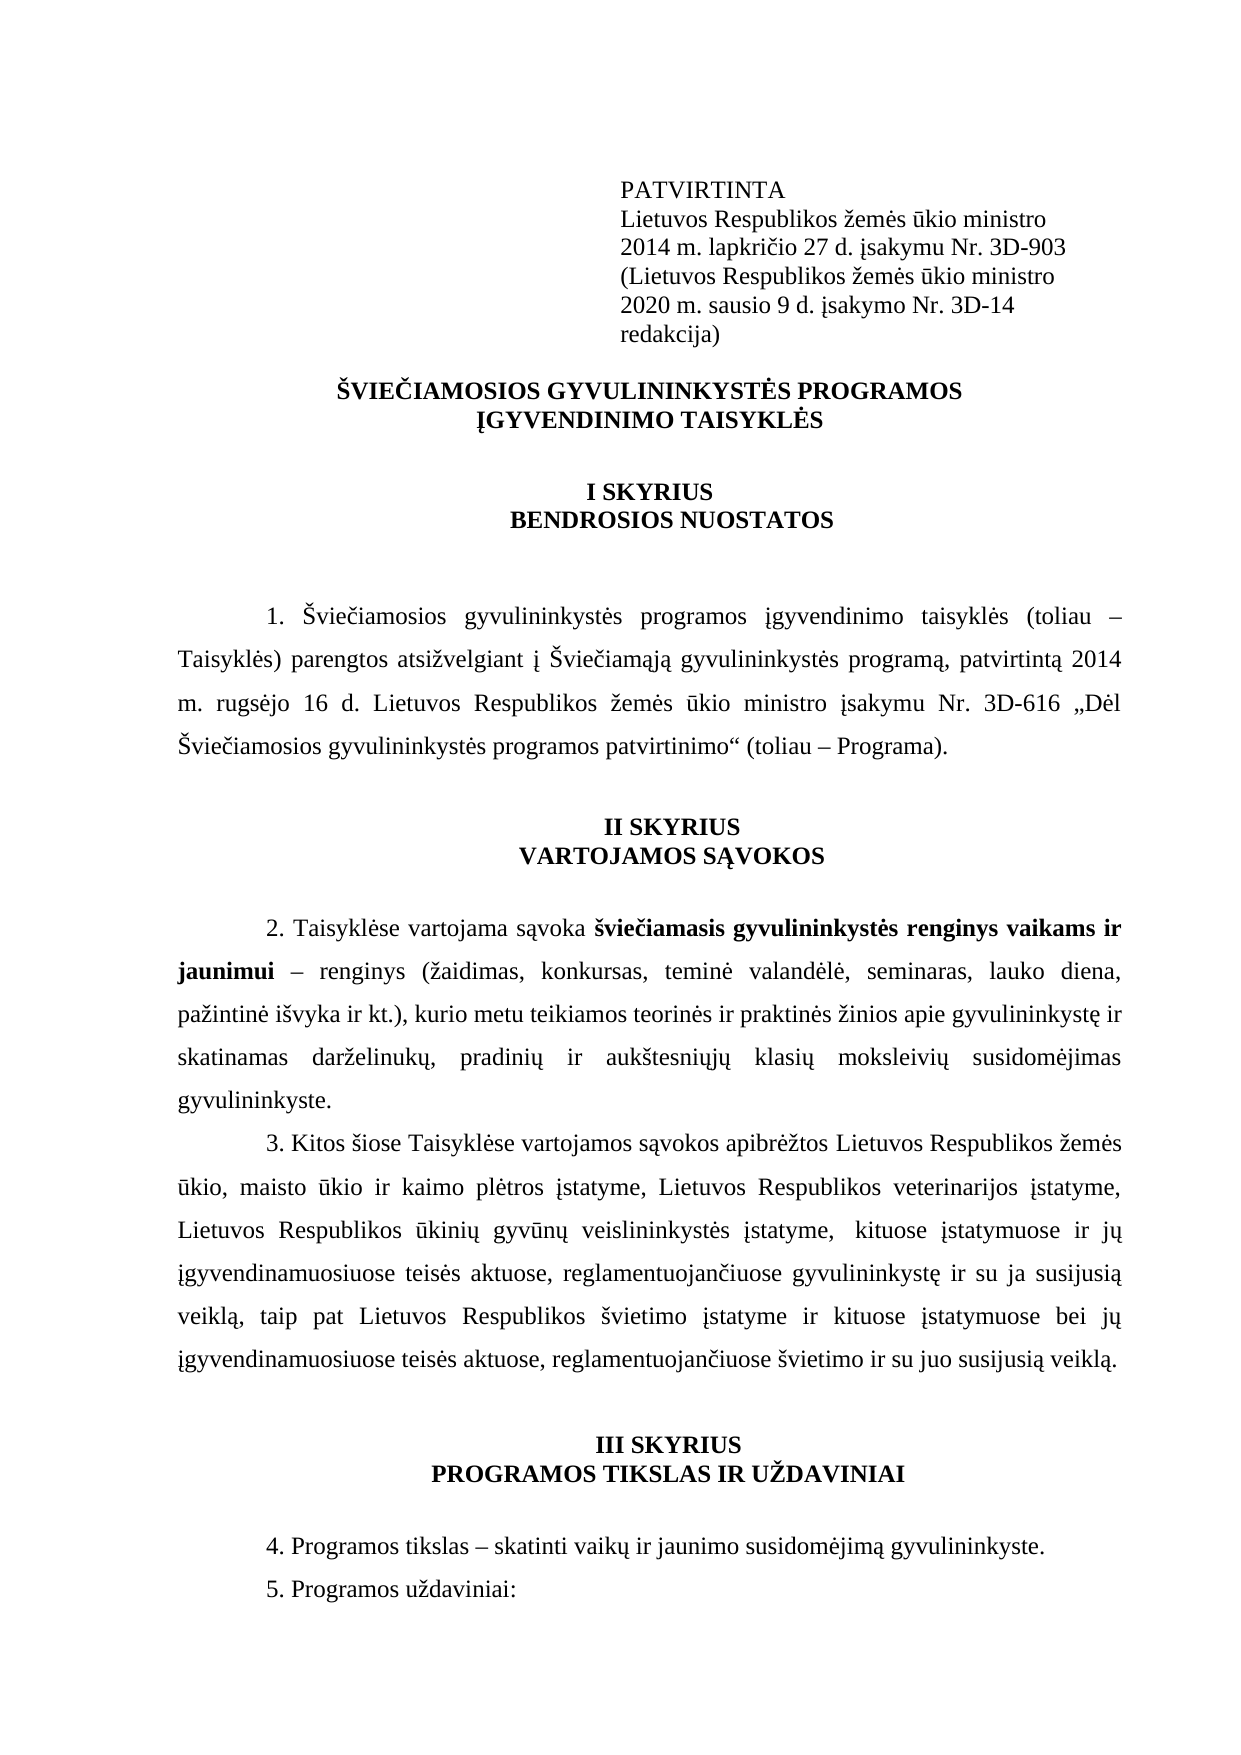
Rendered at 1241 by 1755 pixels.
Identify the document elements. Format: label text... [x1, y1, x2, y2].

text redakcija) [620, 319, 1122, 347]
text įgyvendinimo TAISYKLĖS [177, 405, 1122, 434]
text 1. Šviečiamosios gyvulininkystės programos įgyvendinimo taisyklės (toliau – Taisyklės) parengtos atsižvelgiant į Šviečiamąją gyvulininkystės programą, patvirtintą 2014 m. rugsėjo 16 d. Lietuvos Respublikos žemės ūkio ministro įsakymu Nr. 3D-616 „Dėl Šviečiamosios gyvulininkystės programos patvirtinimo“ (toliau – Programa). [177, 601, 1122, 759]
text bendrosios nuostatos [222, 506, 1122, 534]
text VARTOJAMOS SĄVOKOS [222, 841, 1122, 870]
text 2020 m. sausio 9 d. įsakymo Nr. 3D-14 [620, 290, 1122, 319]
text PROGRAMOS TIKSLAS IR UŽDAVINIAI [215, 1459, 1122, 1488]
text 2014 m. lapkričio 27 d. įsakymu Nr. 3D-903 [620, 232, 1122, 261]
text PATVIRTINTA [620, 175, 1152, 204]
text ŠviečiamoSIOS gyvulininkystĖS programOS [177, 376, 1122, 405]
text III SKYRIUS [215, 1430, 1122, 1459]
text 5. Programos uždaviniai: [177, 1574, 1122, 1603]
text 2. Taisyklėse vartojama sąvoka šviečiamasis gyvulininkystės renginys vaikams ir jaunimui – renginys (žaidimas, konkursas, teminė valandėlė, seminaras, lauko diena, pažintinė išvyka ir kt.), kurio metu teikiamos teorinės ir praktinės žinios apie gyvulininkystę ir skatinamas darželinukų, pradinių ir aukštesniųjų klasių moksleivių susidomėjimas gyvulininkyste. [177, 913, 1122, 1114]
text Lietuvos Respublikos žemės ūkio ministro [620, 204, 1122, 232]
text II SKYRIUS [222, 812, 1122, 841]
text 4. Programos tikslas – skatinti vaikų ir jaunimo susidomėjimą gyvulininkyste. [177, 1531, 1122, 1560]
text (Lietuvos Respublikos žemės ūkio ministro [620, 261, 1122, 290]
text I SKYRIUS [177, 477, 1122, 506]
text 3. Kitos šiose Taisyklėse vartojamos sąvokos apibrėžtos Lietuvos Respublikos žemės ūkio, maisto ūkio ir kaimo plėtros įstatyme, Lietuvos Respublikos veterinarijos įstatyme, Lietuvos Respublikos ūkinių gyvūnų veislininkystės įstatyme, kituose įstatymuose ir jų įgyvendinamuosiuose teisės aktuose, reglamentuojančiuose gyvulininkystę ir su ja susijusią veiklą, taip pat Lietuvos Respublikos švietimo įstatyme ir kituose įstatymuose bei jų įgyvendinamuosiuose teisės aktuose, reglamentuojančiuose švietimo ir su juo susijusią veiklą. [177, 1128, 1122, 1373]
